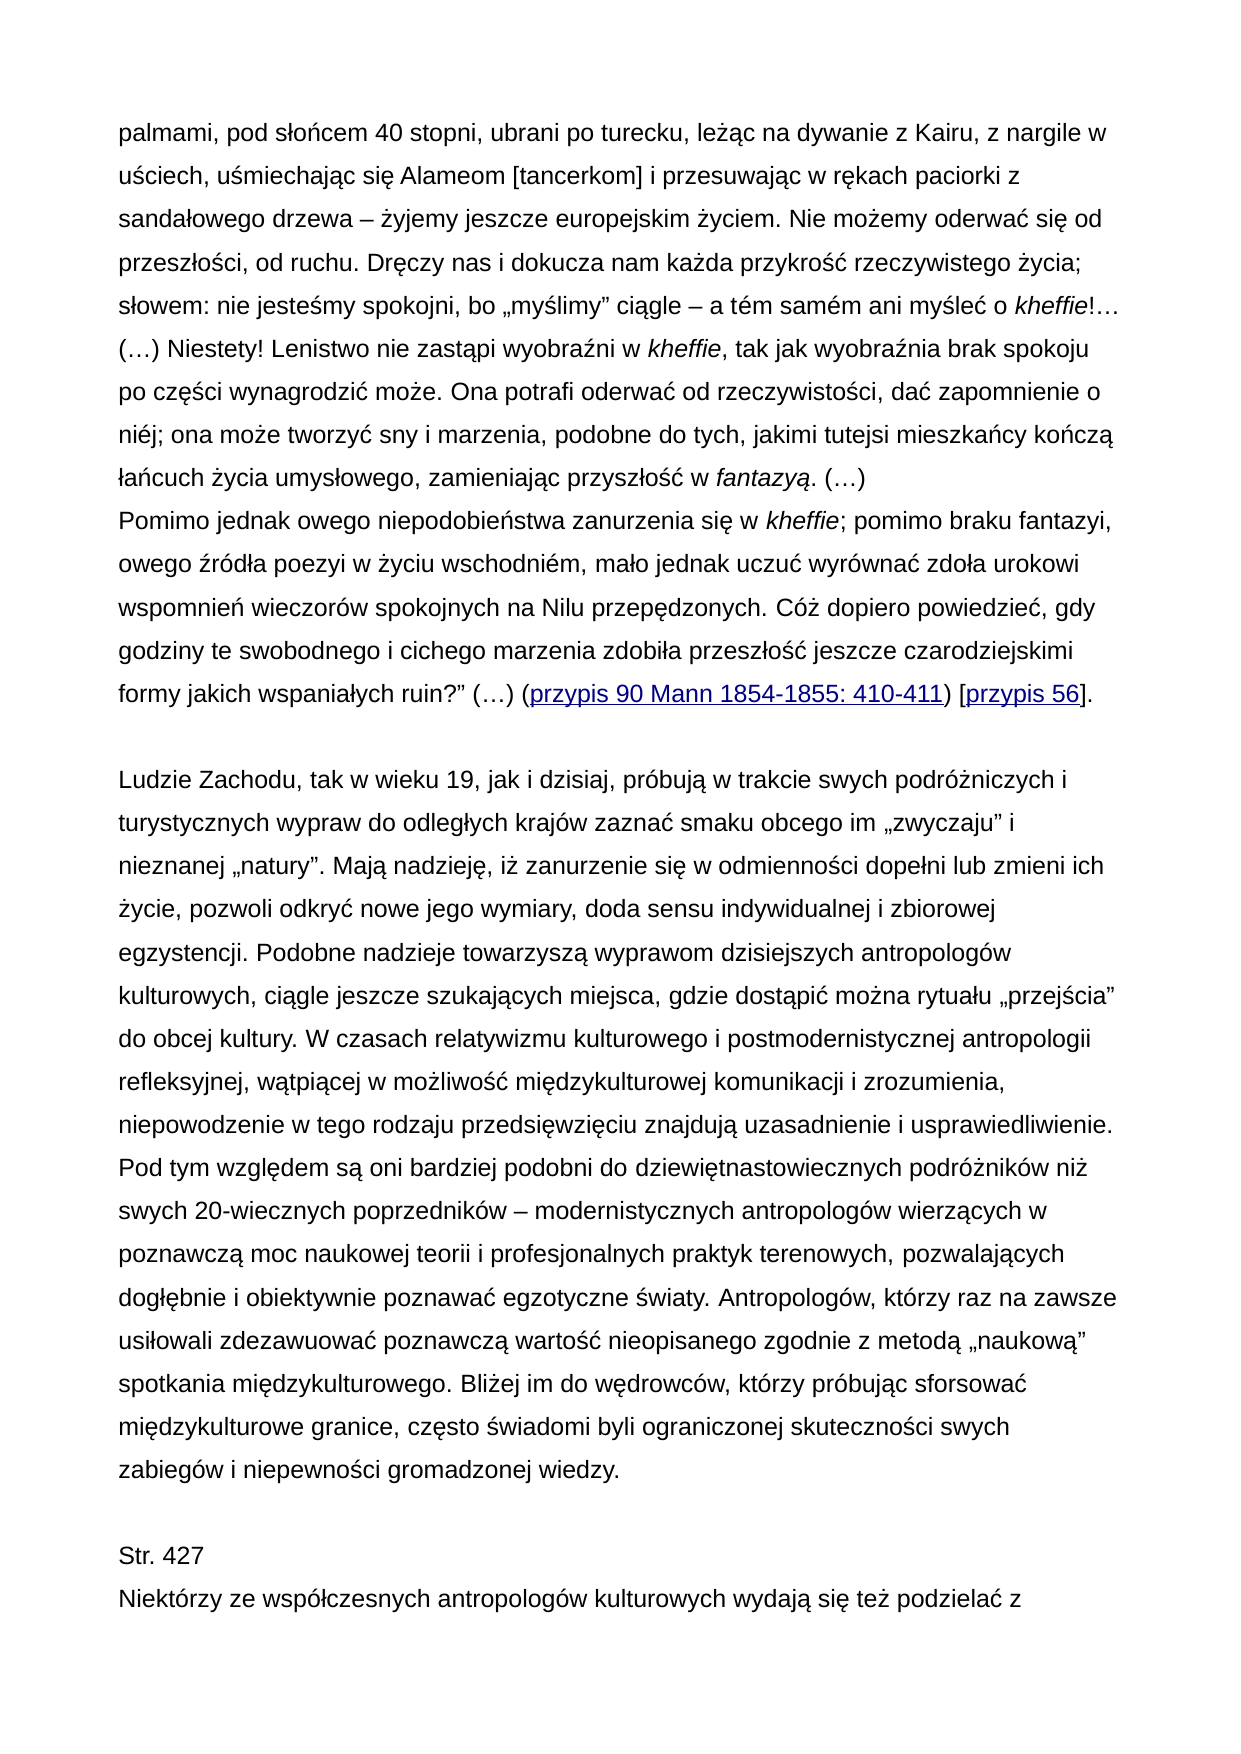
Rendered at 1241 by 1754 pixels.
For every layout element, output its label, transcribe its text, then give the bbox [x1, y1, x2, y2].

text palmami, pod słońcem 40 stopni, ubrani po turecku, leżąc na dywanie z Kairu, z nargile w uściech, uśmiechając się Alameom [tancerkom] i przesuwając w rękach paciorki z sandałowego drzewa – żyjemy jeszcze europejskim życiem. Nie możemy oderwać się od przeszłości, od ruchu. Dręczy nas i dokucza nam każda przykrość rzeczywistego życia; słowem: nie jesteśmy spokojni, bo „myślimy” ciągle – a tém samém ani myśleć o kheffie!… [118, 118, 1122, 319]
text Niektórzy ze współczesnych antropologów kulturowych wydają się też podzielać z [118, 1584, 1122, 1613]
text Ludzie Zachodu, tak w wieku 19, jak i dzisiaj, próbują w trakcie swych podróżniczych i turystycznych wypraw do odległych krajów zaznać smaku obcego im „zwyczaju” i nieznanej „natury”. Mają nadzieję, iż zanurzenie się w odmienności dopełni lub zmieni ich życie, pozwoli odkryć nowe jego wymiary, doda sensu indywidualnej i zbiorowej egzystencji. Podobne nadzieje towarzyszą wyprawom dzisiejszych antropologów kulturowych, ciągle jeszcze szukających miejsca, gdzie dostąpić można rytuału „przejścia” do obcej kultury. W czasach relatywizmu kulturowego i postmodernistycznej antropologii refleksyjnej, wątpiącej w możliwość międzykulturowej komunikacji i zrozumienia, niepowodzenie w tego rodzaju przedsięwzięciu znajdują uzasadnienie i usprawiedliwienie. Pod tym względem są oni bardziej podobni do dziewiętnastowiecznych podróżników niż swych 20-wiecznych poprzedników – modernistycznych antropologów wierzących w poznawczą moc naukowej teorii i profesjonalnych praktyk terenowych, pozwalających dogłębnie i obiektywnie poznawać egzotyczne światy. Antropologów, którzy raz na zawsze usiłowali zdezawuować poznawczą wartość nieopisanego zgodnie z metodą „naukową” spotkania międzykulturowego. Bliżej im do wędrowców, którzy próbując sforsować międzykulturowe granice, często świadomi byli ograniczonej skuteczności swych zabiegów i niepewności gromadzonej wiedzy. [118, 765, 1122, 1484]
text (…) Niestety! Lenistwo nie zastąpi wyobraźni w kheffie, tak jak wyobraźnia brak spokoju po części wynagrodzić może. Ona potrafi oderwać od rzeczywistości, dać zapomnienie o niéj; ona może tworzyć sny i marzenia, podobne do tych, jakimi tutejsi mieszkańcy kończą łańcuch życia umysłowego, zamieniając przyszłość w fantazyą. (…) [118, 334, 1122, 492]
text Pomimo jednak owego niepodobieństwa zanurzenia się w kheffie; pomimo braku fantazyi, owego źródła poezyi w życiu wschodniém, mało jednak uczuć wyrównać zdoła urokowi wspomnień wieczorów spokojnych na Nilu przepędzonych. Cóż dopiero powiedzieć, gdy godziny te swobodnego i cichego marzenia zdobiła przeszłość jeszcze czarodziejskimi formy jakich wspaniałych ruin?” (…) (przypis 90 Mann 1854-1855: 410-411) [przypis 56]. [118, 506, 1122, 707]
text Str. 427 [118, 1541, 1122, 1570]
